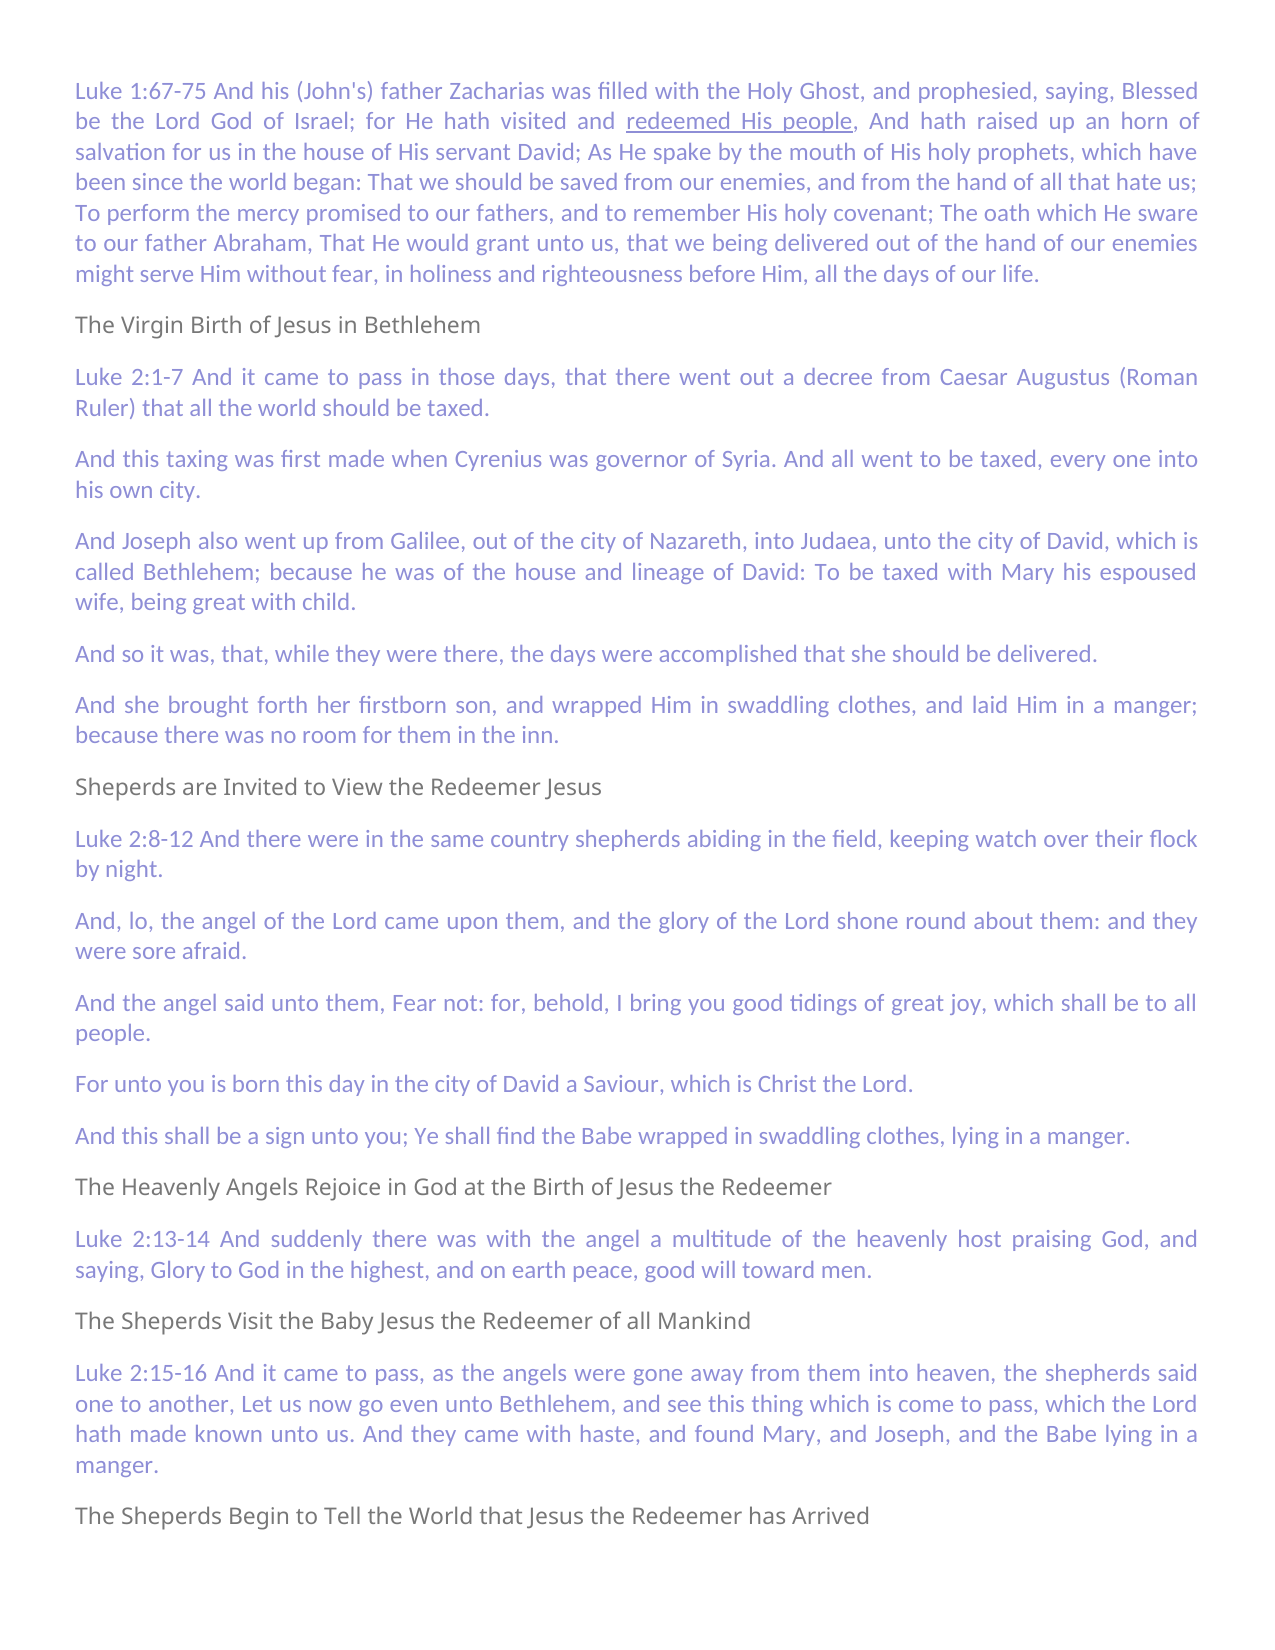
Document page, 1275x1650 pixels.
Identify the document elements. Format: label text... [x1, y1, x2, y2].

text Luke 1:67-75 And his (John's) father Zacharias was filled with the Holy Ghost, and prophesied, saying, Blessed be the Lord God of Israel; for He hath visited and redeemed His people, And hath raised up an horn of salvation for us in the house of His servant David; As He spake by the mouth of His holy prophets, which have been since the world began: That we should be saved from our enemies, and from the hand of all that hate us; To perform the mercy promised to our fathers, and to remember His holy covenant; The oath which He sware to our father Abraham, That He would grant unto us, that we being delivered out of the hand of our enemies might serve Him without fear, in holiness and righteousness before Him, all the days of our life. [75, 75, 1200, 289]
text The Sheperds Visit the Baby Jesus the Redeemer of all Mankind [75, 1305, 1200, 1337]
text The Virgin Birth of Jesus in Bethlehem [75, 309, 1200, 341]
text For unto you is born this day in the city of David a Saviour, which is Christ the Lord. [75, 1069, 1200, 1099]
text The Heavenly Angels Rejoice in God at the Birth of Jesus the Redeemer [75, 1171, 1200, 1203]
text And she brought forth her firstborn son, and wrapped Him in swaddling clothes, and laid Him in a manger; because there was no room for them in the inn. [75, 689, 1200, 750]
text Luke 2:13-14 And suddenly there was with the angel a multitude of the heavenly host praising God, and saying, Glory to God in the highest, and on earth peace, good will toward men. [75, 1223, 1200, 1284]
text Luke 2:8-12 And there were in the same country shepherds abiding in the field, keeping watch over their flock by night. [75, 823, 1200, 884]
text And Joseph also went up from Galilee, out of the city of Nazareth, into Judaea, unto the city of David, which is called Bethlehem; because he was of the house and lineage of David: To be taxed with Mary his espoused wife, being great with child. [75, 525, 1200, 617]
text And this shall be a sign unto you; Ye shall find the Babe wrapped in swaddling clothes, lying in a manger. [75, 1120, 1200, 1151]
text Luke 2:15-16 And it came to pass, as the angels were gone away from them into heaven, the shepherds said one to another, Let us now go even unto Bethlehem, and see this thing which is come to pass, which the Lord hath made known unto us. And they came with haste, and found Mary, and Joseph, and the Babe lying in a manger. [75, 1357, 1200, 1479]
text The Sheperds Begin to Tell the World that Jesus the Redeemer has Arrived [75, 1500, 1200, 1532]
text And this taxing was first made when Cyrenius was governor of Syria. And all went to be taxed, every one into his own city. [75, 443, 1200, 504]
text Luke 2:1-7 And it came to pass in those days, that there went out a decree from Caesar Augustus (Roman Ruler) that all the world should be taxed. [75, 362, 1200, 423]
text And the angel said unto them, Fear not: for, behold, I bring you good tidings of great joy, which shall be to all people. [75, 987, 1200, 1048]
text And, lo, the angel of the Lord came upon them, and the glory of the Lord shone round about them: and they were sore afraid. [75, 905, 1200, 966]
text And so it was, that, while they were there, the days were accomplished that she should be delivered. [75, 638, 1200, 668]
text Sheperds are Invited to View the Redeemer Jesus [75, 771, 1200, 802]
